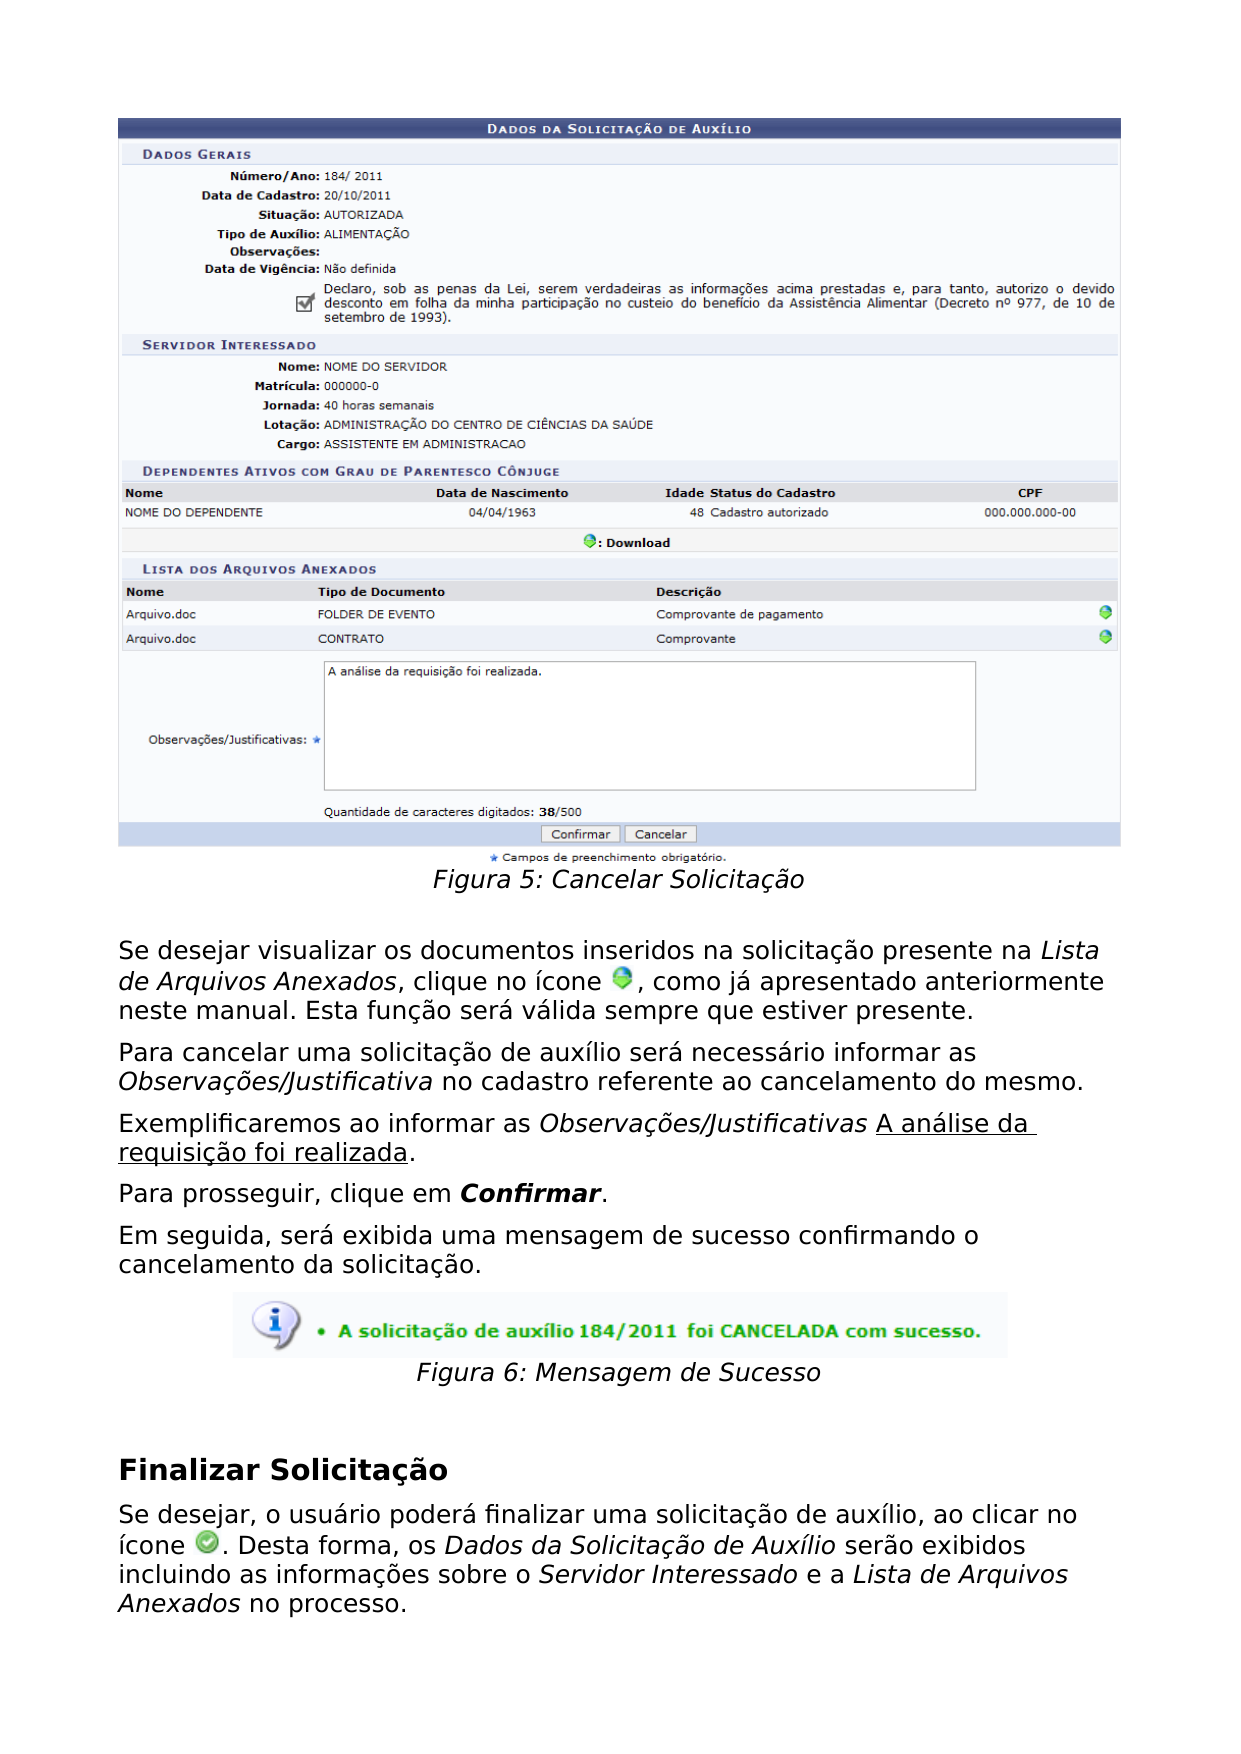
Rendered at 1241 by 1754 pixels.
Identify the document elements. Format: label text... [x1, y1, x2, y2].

text Em seguida, será exibida uma mensagem de sucesso confirmando o cancelamento da solicitação. [118, 1221, 1122, 1280]
picture [610, 965, 637, 991]
text Figura 5: Cancelar Solicitação [118, 866, 1122, 894]
subtitle Finalizar Solicitação [118, 1454, 1122, 1488]
text Para prosseguir, clique em Confirmar. [118, 1180, 1122, 1209]
picture [118, 118, 1123, 866]
picture [232, 1292, 1008, 1358]
text Para cancelar uma solicitação de auxílio será necessário informar as Observações/Justificativa no cadastro referente ao cancelamento do mesmo. [118, 1038, 1122, 1096]
picture [193, 1529, 222, 1555]
text Exemplificaremos ao informar as Observações/Justificativas A análise da requisição foi realizada. [118, 1109, 1122, 1167]
text Se desejar visualizar os documentos inseridos na solicitação presente na Lista de Arquivos Anexados, clique no ícone , como já apresentado anteriormente neste manual. Esta função será válida sempre que estiver presente. [118, 936, 1122, 1026]
text Se desejar, o usuário poderá finalizar uma solicitação de auxílio, ao clicar no ícone . Desta forma, os Dados da Solicitação de Auxílio serão exibidos incluindo as informações sobre o Servidor Interessado e a Lista de Arquivos Anexados no processo. [118, 1500, 1122, 1618]
text Figura 6: Mensagem de Sucesso [233, 1358, 1008, 1387]
